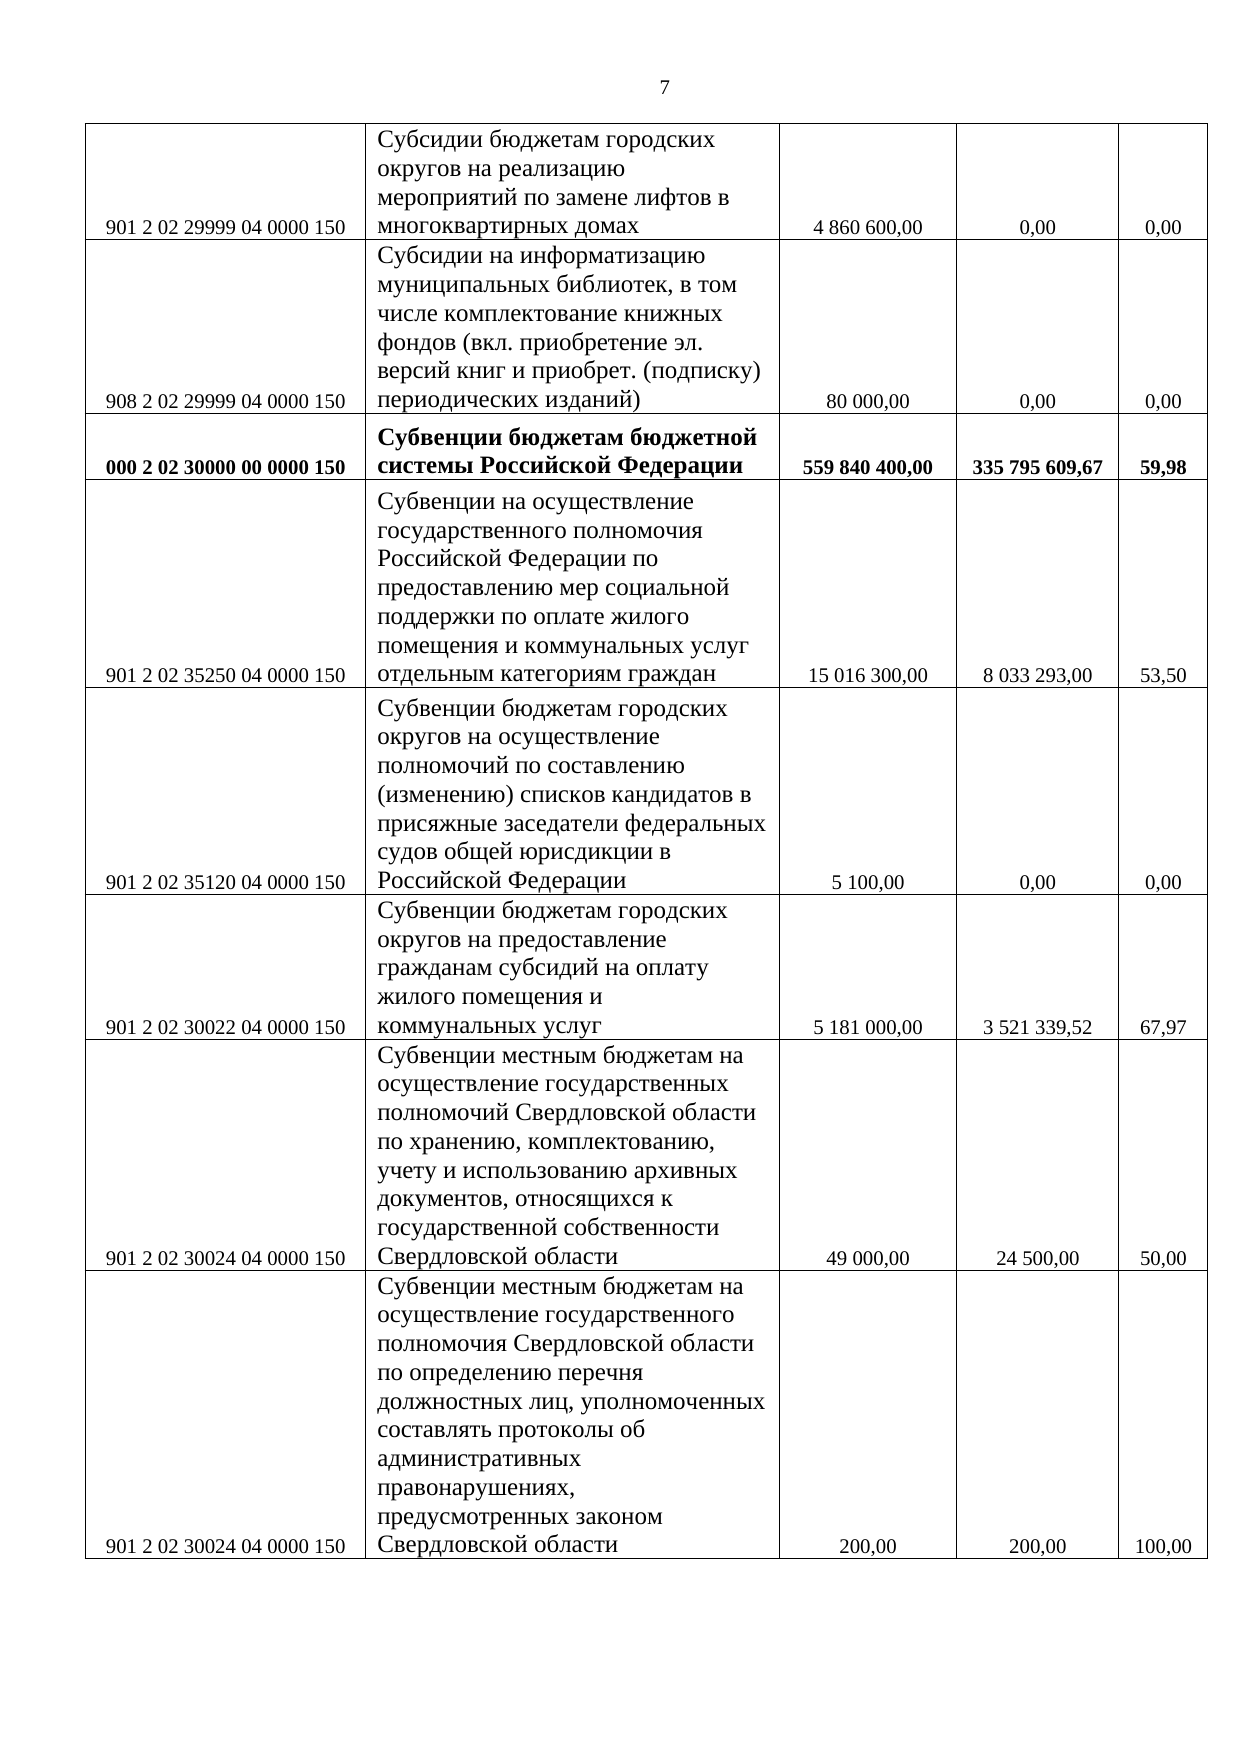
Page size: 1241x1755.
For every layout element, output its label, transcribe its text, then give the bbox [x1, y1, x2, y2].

table_cell 3 521 339,52 [957, 895, 1118, 1039]
table_cell 0,00 [1119, 124, 1207, 239]
table_cell 901 2 02 30022 04 0000 150 [86, 895, 365, 1039]
table_cell 0,00 [957, 240, 1118, 413]
table_cell Субвенции бюджетам городских округов на осуществление полномочий по составлению (изменению) списков кандидатов в присяжные заседатели федеральных судов общей юрисдикции в Российской Федерации [366, 688, 779, 894]
table_cell 67,97 [1119, 895, 1207, 1039]
table_cell Субвенции местным бюджетам на осуществление государственных полномочий Свердловской области по хранению, комплектованию, учету и использованию архивных документов, относящихся к государственной собственности Свердловской области [366, 1040, 779, 1270]
table_cell 5 181 000,00 [780, 895, 956, 1039]
table_cell 559 840 400,00 [780, 414, 956, 479]
table_cell 49 000,00 [780, 1040, 956, 1270]
table_cell 0,00 [957, 124, 1118, 239]
table_cell 5 100,00 [780, 688, 956, 894]
table_cell 0,00 [957, 688, 1118, 894]
table_cell 000 2 02 30000 00 0000 150 [86, 414, 365, 479]
table_cell 200,00 [957, 1271, 1118, 1558]
table_cell Субсидии бюджетам городских округов на реализацию мероприятий по замене лифтов в многоквартирных домах [366, 124, 779, 239]
table_cell 50,00 [1119, 1040, 1207, 1270]
table_cell 901 2 02 30024 04 0000 150 [86, 1040, 365, 1270]
table_cell 15 016 300,00 [780, 480, 956, 687]
table_cell Субвенции бюджетам городских округов на предоставление гражданам субсидий на оплату жилого помещения и коммунальных услуг [366, 895, 779, 1039]
table_cell 200,00 [780, 1271, 956, 1558]
table_cell 4 860 600,00 [780, 124, 956, 239]
table_cell 8 033 293,00 [957, 480, 1118, 687]
table_cell 901 2 02 35120 04 0000 150 [86, 688, 365, 894]
table_cell 901 2 02 29999 04 0000 150 [86, 124, 365, 239]
table_cell Субсидии на информатизацию муниципальных библиотек, в том числе комплектование книжных фондов (вкл. приобретение эл. версий книг и приобрет. (подписку) периодических изданий) [366, 240, 779, 413]
table_cell Субвенции бюджетам бюджетной системы Российской Федерации [366, 414, 779, 479]
table_cell 908 2 02 29999 04 0000 150 [86, 240, 365, 413]
table_cell 59,98 [1119, 414, 1207, 479]
table_cell 901 2 02 30024 04 0000 150 [86, 1271, 365, 1558]
table_cell 80 000,00 [780, 240, 956, 413]
table_cell 24 500,00 [957, 1040, 1118, 1270]
table_cell Субвенции на осуществление государственного полномочия Российской Федерации по предоставлению мер социальной поддержки по оплате жилого помещения и коммунальных услуг отдельным категориям граждан [366, 480, 779, 687]
table_cell 0,00 [1119, 688, 1207, 894]
table_cell 0,00 [1119, 240, 1207, 413]
table_cell Субвенции местным бюджетам на осуществление государственного полномочия Свердловской области по определению перечня должностных лиц, уполномоченных составлять протоколы об административных правонарушениях, предусмотренных законом Свердловской области [366, 1271, 779, 1558]
table_cell 100,00 [1119, 1271, 1207, 1558]
table_cell 901 2 02 35250 04 0000 150 [86, 480, 365, 687]
table_cell 53,50 [1119, 480, 1207, 687]
table_cell 335 795 609,67 [957, 414, 1118, 479]
